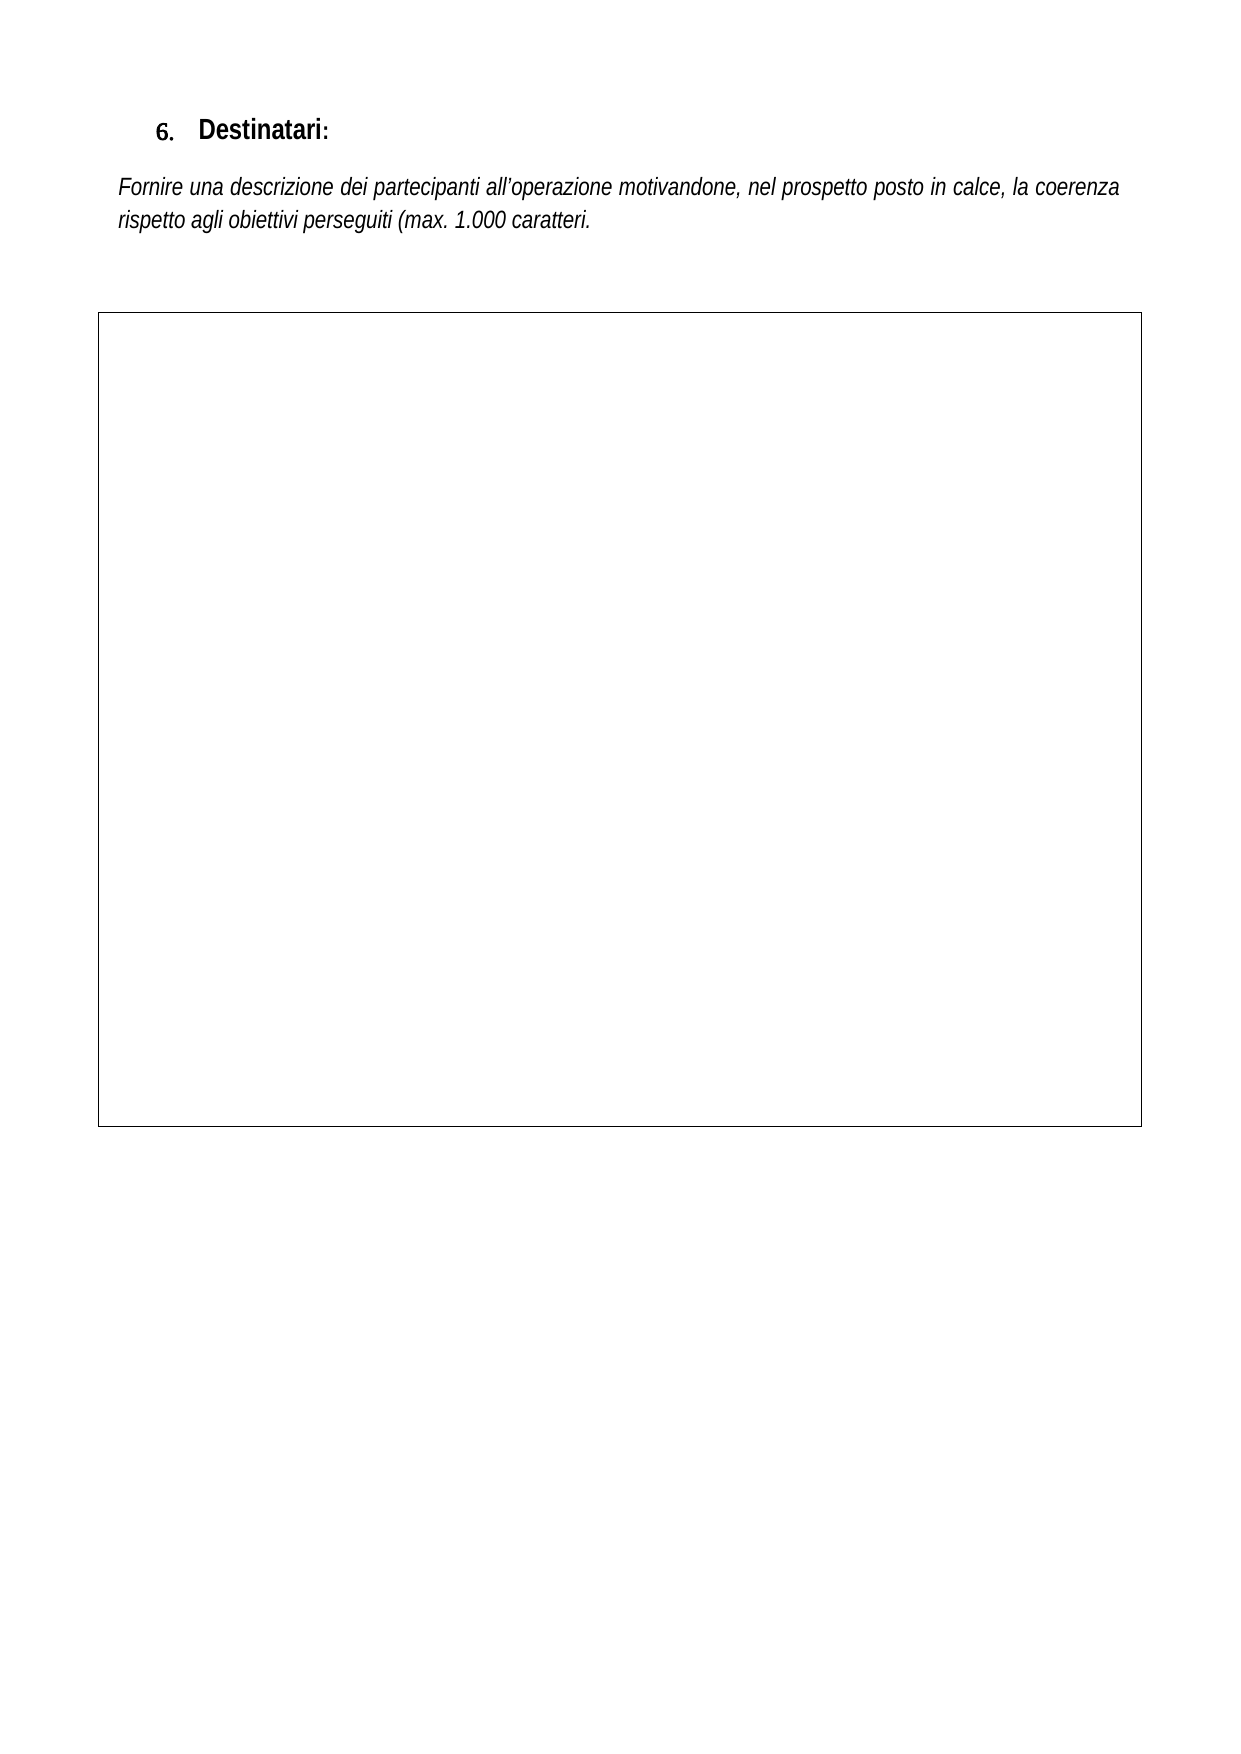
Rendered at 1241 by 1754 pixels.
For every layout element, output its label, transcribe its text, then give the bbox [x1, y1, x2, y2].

list Destinatari: [156, 112, 1122, 146]
text Fornire una descrizione dei partecipanti all’operazione motivandone, nel prospetto posto in calce, la coerenza rispetto agli obiettivi perseguiti (max. 1.000 caratteri. [118, 172, 1122, 233]
table_header [99, 313, 1141, 1126]
